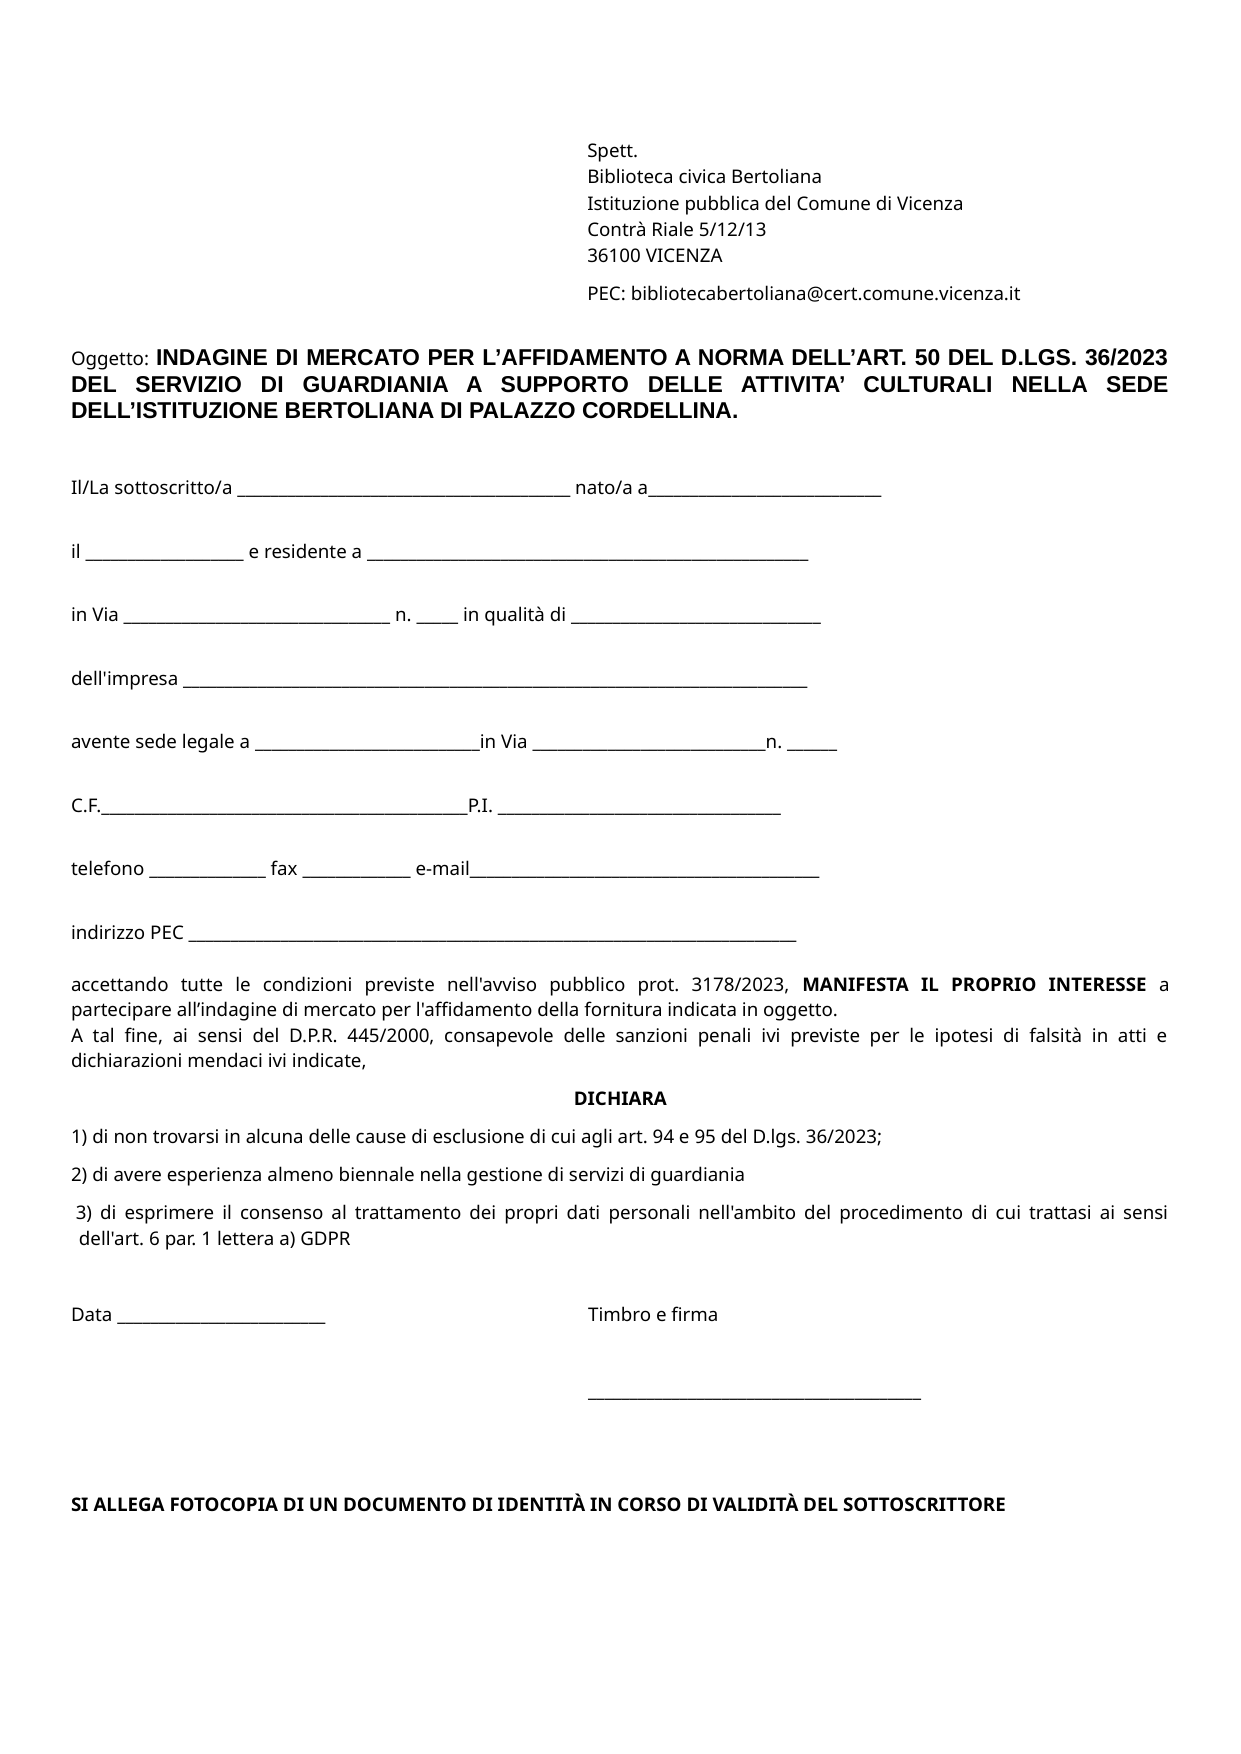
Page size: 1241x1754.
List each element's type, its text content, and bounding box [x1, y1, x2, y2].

text dell'impresa ___________________________________________________________________________ [71, 665, 1169, 691]
text Spett. [587, 137, 1169, 163]
text 3) di esprimere il consenso al trattamento dei propri dati personali nell'ambito del procedimento di cui trattasi ai sensi dell'art. 6 par. 1 lettera a) GDPR [76, 1199, 1169, 1251]
text 1) di non trovarsi in alcuna delle cause di esclusione di cui agli art. 94 e 95 del D.lgs. 36/2023; [71, 1123, 1169, 1149]
text Data _________________________ Timbro e firma [71, 1301, 1169, 1327]
text ________________________________________ [439, 1377, 1169, 1403]
text Istituzione pubblica del Comune di Vicenza [587, 190, 1169, 215]
text in Via ________________________________ n. _____ in qualità di ______________________________ [71, 601, 1169, 627]
text il ___________________ e residente a _____________________________________________________ [71, 538, 1169, 563]
text C.F.____________________________________________P.I. __________________________________ [71, 792, 1169, 818]
text Il/La sottoscritto/a ________________________________________ nato/a a____________________________ [71, 474, 1169, 500]
text A tal fine, ai sensi del D.P.R. 445/2000, consapevole delle sanzioni penali ivi previste per le ipotesi di falsità in atti e dichiarazioni mendaci ivi indicate, [71, 1022, 1169, 1073]
text PEC: bibliotecabertoliana@cert.comune.vicenza.it [587, 280, 1169, 306]
text indirizzo PEC _________________________________________________________________________ [71, 919, 1169, 945]
text 36100 VICENZA [587, 242, 1169, 268]
text Biblioteca civica Bertoliana [587, 164, 1169, 189]
text accettando tutte le condizioni previste nell'avviso pubblico prot. 3178/2023, MANIFESTA IL PROPRIO INTERESSE a partecipare all’indagine di mercato per l'affidamento della fornitura indicata in oggetto. [71, 971, 1169, 1022]
text DICHIARA [71, 1085, 1169, 1111]
text avente sede legale a ___________________________in Via ____________________________n. ______ [71, 728, 1169, 754]
text 2) di avere esperienza almeno biennale nella gestione di servizi di guardiania [71, 1161, 1169, 1187]
text Oggetto: INDAGINE DI MERCATO PER L’AFFIDAMENTO A NORMA DELL’ART. 50 DEL D.LGS. 36/2023 DEL SERVIZIO DI GUARDIANIA A SUPPORTO DELLE ATTIVITA’ CULTURALI NELLA SEDE DELL’ISTITUZIONE BERTOLIANA DI PALAZZO CORDELLINA. [71, 344, 1169, 424]
text SI ALLEGA FOTOCOPIA DI UN DOCUMENTO DI IDENTITÀ IN CORSO DI VALIDITÀ DEL SOTTOSCRITTORE [71, 1491, 1169, 1517]
text telefono ______________ fax _____________ e-mail__________________________________________ [71, 856, 1169, 881]
text Contrà Riale 5/12/13 [587, 216, 1169, 241]
